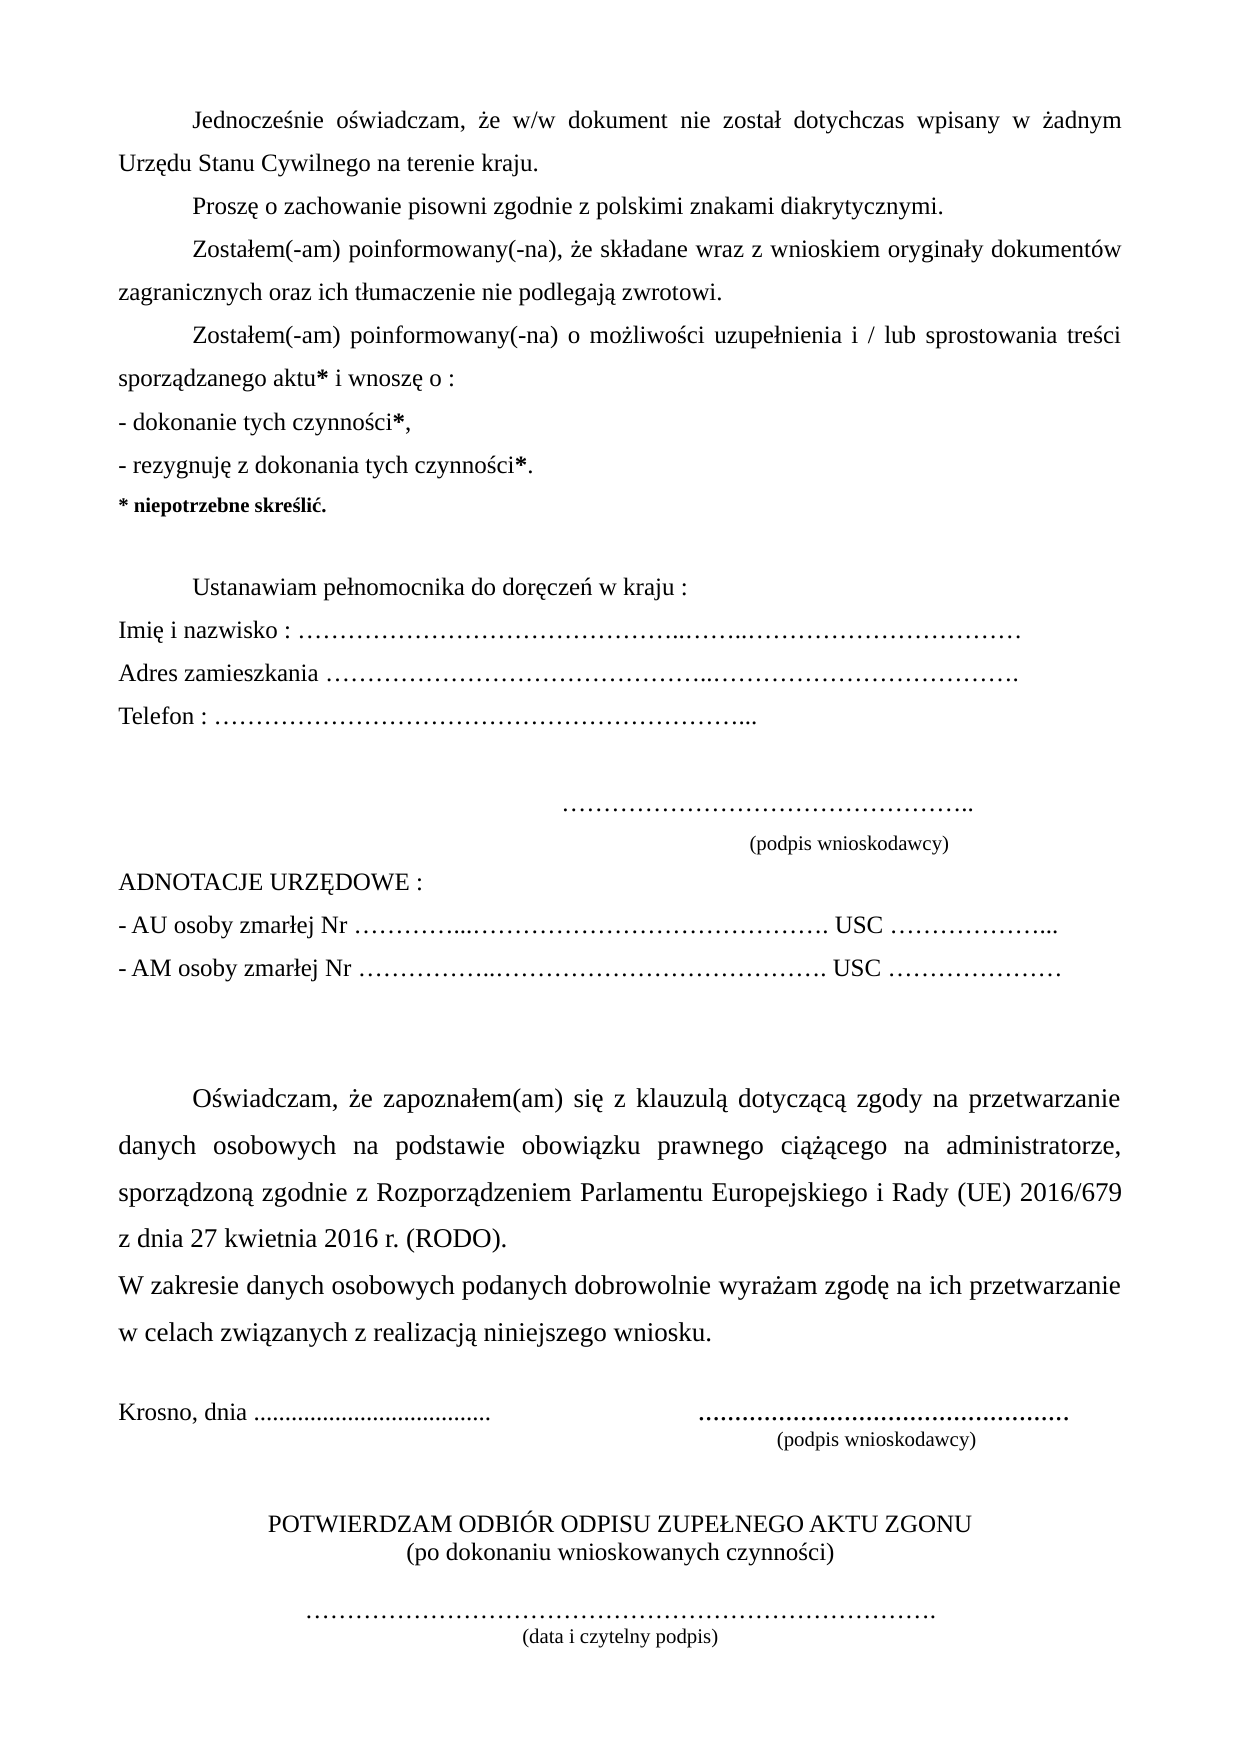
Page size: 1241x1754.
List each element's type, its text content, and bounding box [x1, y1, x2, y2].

text * niepotrzebne skreślić. [118, 493, 1122, 517]
text - AM osoby zmarłej Nr ……………..…………………………………. USC ………………… [118, 953, 1122, 982]
text (data i czytelny podpis) [118, 1624, 1122, 1648]
text - rezygnuję z dokonania tych czynności*. [118, 450, 1122, 478]
text Imię i nazwisko : ………………………………………..……..…………………………… [118, 615, 1122, 644]
text W zakresie danych osobowych podanych dobrowolnie wyrażam zgodę na ich przetwarzanie w celach związanych z realizacją niniejszego wniosku. [118, 1269, 1122, 1347]
text (podpis wnioskodawcy) [118, 831, 1122, 855]
text …………………………………………………………………. [118, 1595, 1122, 1624]
text Zostałem(-am) poinformowany(-na), że składane wraz z wnioskiem oryginały dokumentów zagranicznych oraz ich tłumaczenie nie podlegają zwrotowi. [118, 234, 1122, 306]
text Zostałem(-am) poinformowany(-na) o możliwości uzupełnienia i / lub sprostowania treści sporządzanego aktu* i wnoszę o : [118, 320, 1122, 392]
text (po dokonaniu wnioskowanych czynności) [118, 1537, 1122, 1566]
text - AU osoby zmarłej Nr …………...……………………………………. USC ………………... [118, 910, 1122, 939]
text Krosno, dnia ...................................... ................................................... [118, 1393, 1122, 1427]
text Telefon : ………………………………………………………... [118, 701, 1122, 730]
text Proszę o zachowanie pisowni zgodnie z polskimi znakami diakrytycznymi. [118, 191, 1122, 220]
text Jednocześnie oświadczam, że w/w dokument nie został dotychczas wpisany w żadnym Urzędu Stanu Cywilnego na terenie kraju. [118, 105, 1122, 177]
text Adres zamieszkania ………………………………………..………………………………. [118, 658, 1122, 687]
text ………………………………………….. [118, 788, 1122, 816]
text POTWIERDZAM ODBIÓR ODPISU ZUPEŁNEGO AKTU ZGONU [118, 1509, 1122, 1537]
text (podpis wnioskodawcy) [118, 1427, 1122, 1451]
text - dokonanie tych czynności*, [118, 407, 1122, 435]
text ADNOTACJE URZĘDOWE : [118, 867, 1122, 896]
text Oświadczam, że zapoznałem(am) się z klauzulą dotyczącą zgody na przetwarzanie danych osobowych na podstawie obowiązku prawnego ciążącego na administratorze, sporządzoną zgodnie z Rozporządzeniem Parlamentu Europejskiego i Rady (UE) 2016/679 z dnia 27 kwietnia 2016 r. (RODO). [118, 1082, 1122, 1253]
text Ustanawiam pełnomocnika do doręczeń w kraju : [118, 572, 1122, 601]
